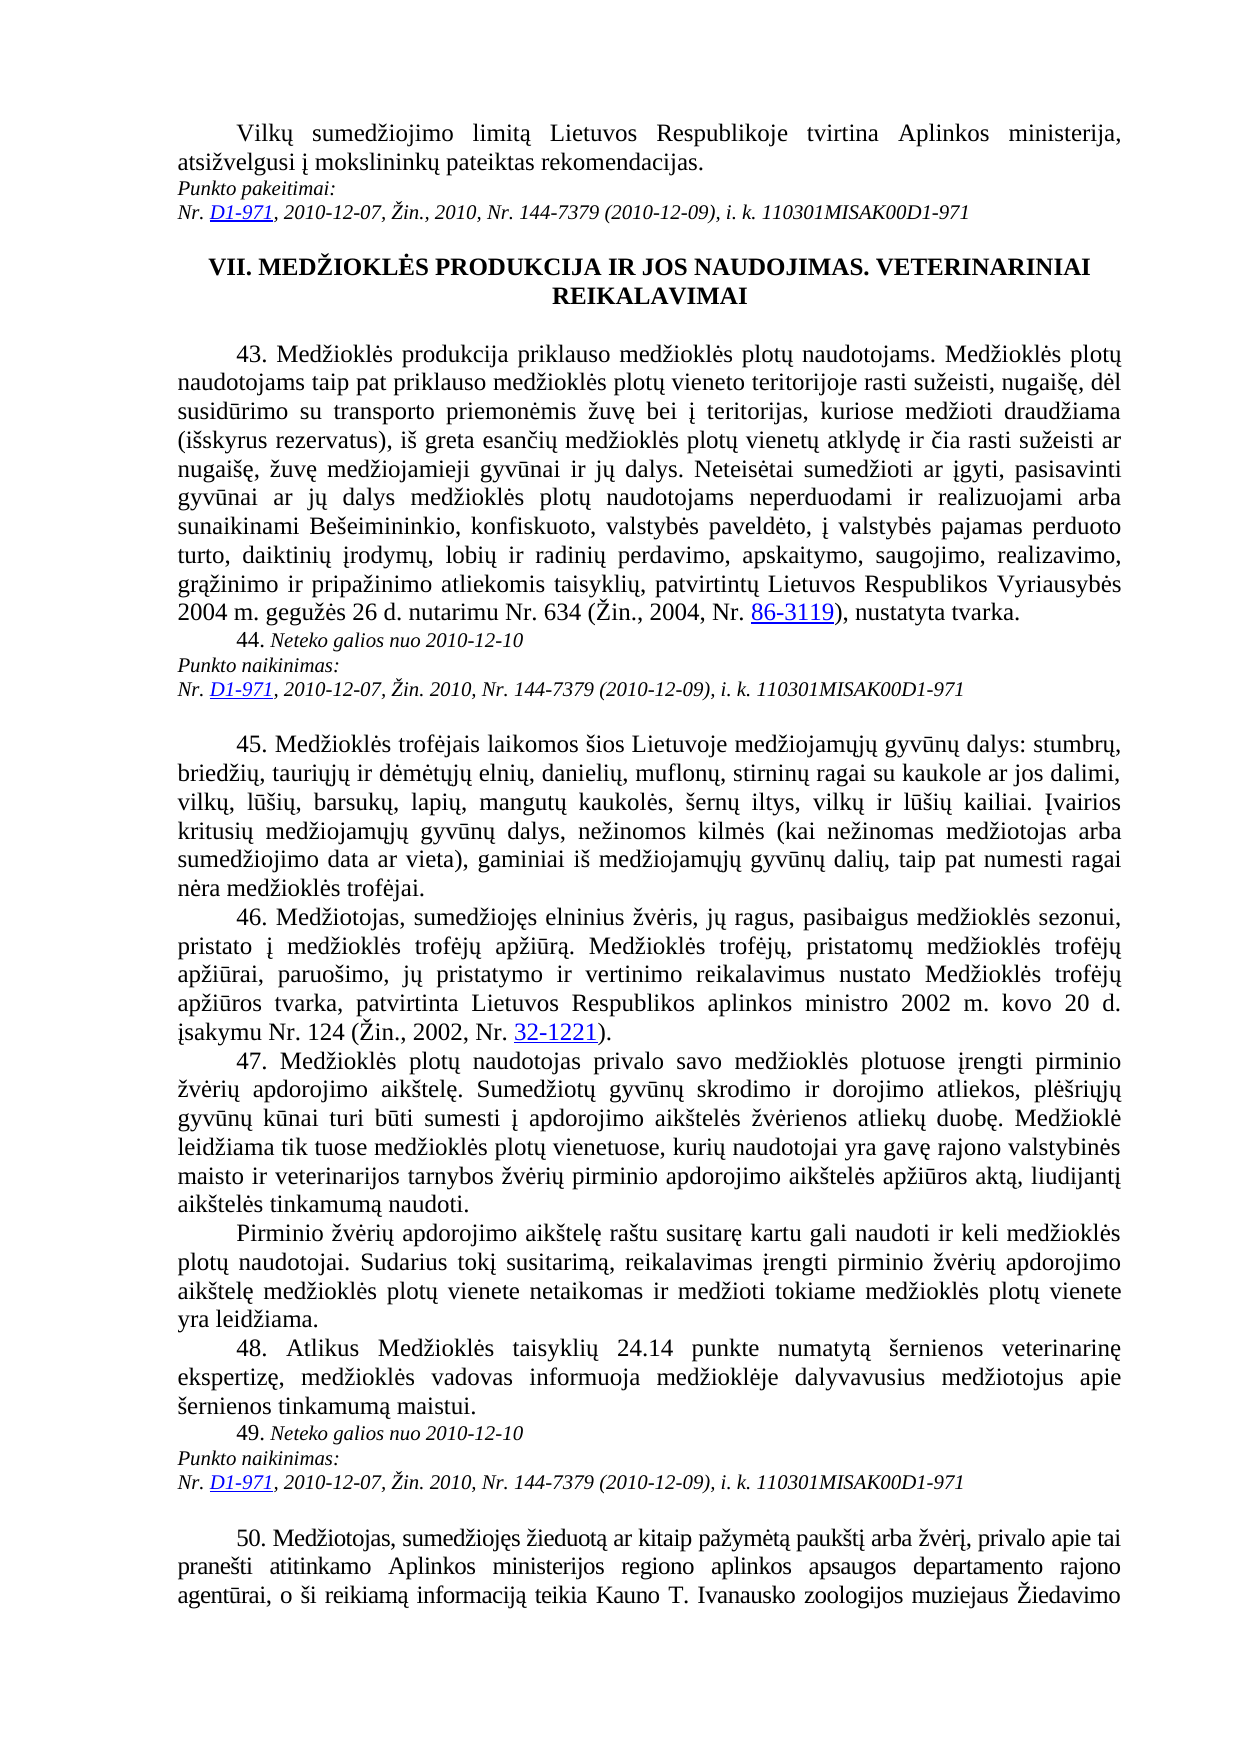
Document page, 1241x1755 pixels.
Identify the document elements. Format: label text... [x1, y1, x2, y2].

text 47. Medžioklės plotų naudotojas privalo savo medžioklės plotuose įrengti pirminio žvėrių apdorojimo aikštelę. Sumedžiotų gyvūnų skrodimo ir dorojimo atliekos, plėšriųjų gyvūnų kūnai turi būti sumesti į apdorojimo aikštelės žvėrienos atliekų duobę. Medžioklė leidžiama tik tuose medžioklės plotų vienetuose, kurių naudotojai yra gavę rajono valstybinės maisto ir veterinarijos tarnybos žvėrių pirminio apdorojimo aikštelės apžiūros aktą, liudijantį aikštelės tinkamumą naudoti. [177, 1046, 1122, 1218]
text 49. Neteko galios nuo 2010-12-10 [177, 1419, 1122, 1446]
text Punkto naikinimas: [177, 1446, 1122, 1470]
text Pirminio žvėrių apdorojimo aikštelę raštu susitarę kartu gali naudoti ir keli medžioklės plotų naudotojai. Sudarius tokį susitarimą, reikalavimas įrengti pirminio žvėrių apdorojimo aikštelę medžioklės plotų vienete netaikomas ir medžioti tokiame medžioklės plotų vienete yra leidžiama. [177, 1218, 1122, 1333]
text 46. Medžiotojas, sumedžiojęs elninius žvėris, jų ragus, pasibaigus medžioklės sezonui, pristato į medžioklės trofėjų apžiūrą. Medžioklės trofėjų, pristatomų medžioklės trofėjų apžiūrai, paruošimo, jų pristatymo ir vertinimo reikalavimus nustato Medžioklės trofėjų apžiūros tvarka, patvirtinta Lietuvos Respublikos aplinkos ministro 2002 m. kovo 20 d. įsakymu Nr. 124 (Žin., 2002, Nr. 32-1221). [177, 902, 1122, 1046]
text 45. Medžioklės trofėjais laikomos šios Lietuvoje medžiojamųjų gyvūnų dalys: stumbrų, briedžių, tauriųjų ir dėmėtųjų elnių, danielių, muflonų, stirninų ragai su kaukole ar jos dalimi, vilkų, lūšių, barsukų, lapių, mangutų kaukolės, šernų iltys, vilkų ir lūšių kailiai. Įvairios kritusių medžiojamųjų gyvūnų dalys, nežinomos kilmės (kai nežinomas medžiotojas arba sumedžiojimo data ar vieta), gaminiai iš medžiojamųjų gyvūnų dalių, taip pat numesti ragai nėra medžioklės trofėjai. [177, 729, 1122, 902]
text 43. Medžioklės produkcija priklauso medžioklės plotų naudotojams. Medžioklės plotų naudotojams taip pat priklauso medžioklės plotų vieneto teritorijoje rasti sužeisti, nugaišę, dėl susidūrimo su transporto priemonėmis žuvę bei į teritorijas, kuriose medžioti draudžiama (išskyrus rezervatus), iš greta esančių medžioklės plotų vienetų atklydę ir čia rasti sužeisti ar nugaišę, žuvę medžiojamieji gyvūnai ir jų dalys. Neteisėtai sumedžioti ar įgyti, pasisavinti gyvūnai ar jų dalys medžioklės plotų naudotojams neperduodami ir realizuojami arba sunaikinami Bešeimininkio, konfiskuoto, valstybės paveldėto, į valstybės pajamas perduoto turto, daiktinių įrodymų, lobių ir radinių perdavimo, apskaitymo, saugojimo, realizavimo, grąžinimo ir pripažinimo atliekomis taisyklių, patvirtintų Lietuvos Respublikos Vyriausybės 2004 m. gegužės 26 d. nutarimu Nr. 634 (Žin., 2004, Nr. 86-3119), nustatyta tvarka. [177, 339, 1122, 626]
text 48. Atlikus Medžioklės taisyklių 24.14 punkte numatytą šernienos veterinarinę ekspertizę, medžioklės vadovas informuoja medžioklėje dalyvavusius medžiotojus apie šernienos tinkamumą maistui. [177, 1333, 1122, 1419]
text 50. Medžiotojas, sumedžiojęs žieduotą ar kitaip pažymėtą paukštį arba žvėrį, privalo apie tai pranešti atitinkamo Aplinkos ministerijos regiono aplinkos apsaugos departamento rajono agentūrai, o ši reikiamą informaciją teikia Kauno T. Ivanausko zoologijos muziejaus Žiedavimo [177, 1523, 1122, 1609]
text Punkto naikinimas: [177, 653, 1122, 677]
text 44. Neteko galios nuo 2010-12-10 [177, 626, 1122, 653]
text Nr. D1-971, 2010-12-07, Žin. 2010, Nr. 144-7379 (2010-12-09), i. k. 110301MISAK00D1-971 [177, 677, 1122, 701]
text Vilkų sumedžiojimo limitą Lietuvos Respublikoje tvirtina Aplinkos ministerija, atsižvelgusi į mokslininkų pateiktas rekomendacijas. [177, 118, 1122, 176]
text Nr. D1-971, 2010-12-07, Žin. 2010, Nr. 144-7379 (2010-12-09), i. k. 110301MISAK00D1-971 [177, 1470, 1122, 1494]
text Nr. D1-971, 2010-12-07, Žin., 2010, Nr. 144-7379 (2010-12-09), i. k. 110301MISAK00D1-971 [177, 200, 1122, 224]
text Punkto pakeitimai: [177, 176, 1122, 200]
text VII. MEDŽIOKLĖS PRODUKCIJA IR JOS NAUDOJIMAS. VETERINARINIAI REIKALAVIMAI [177, 252, 1122, 310]
